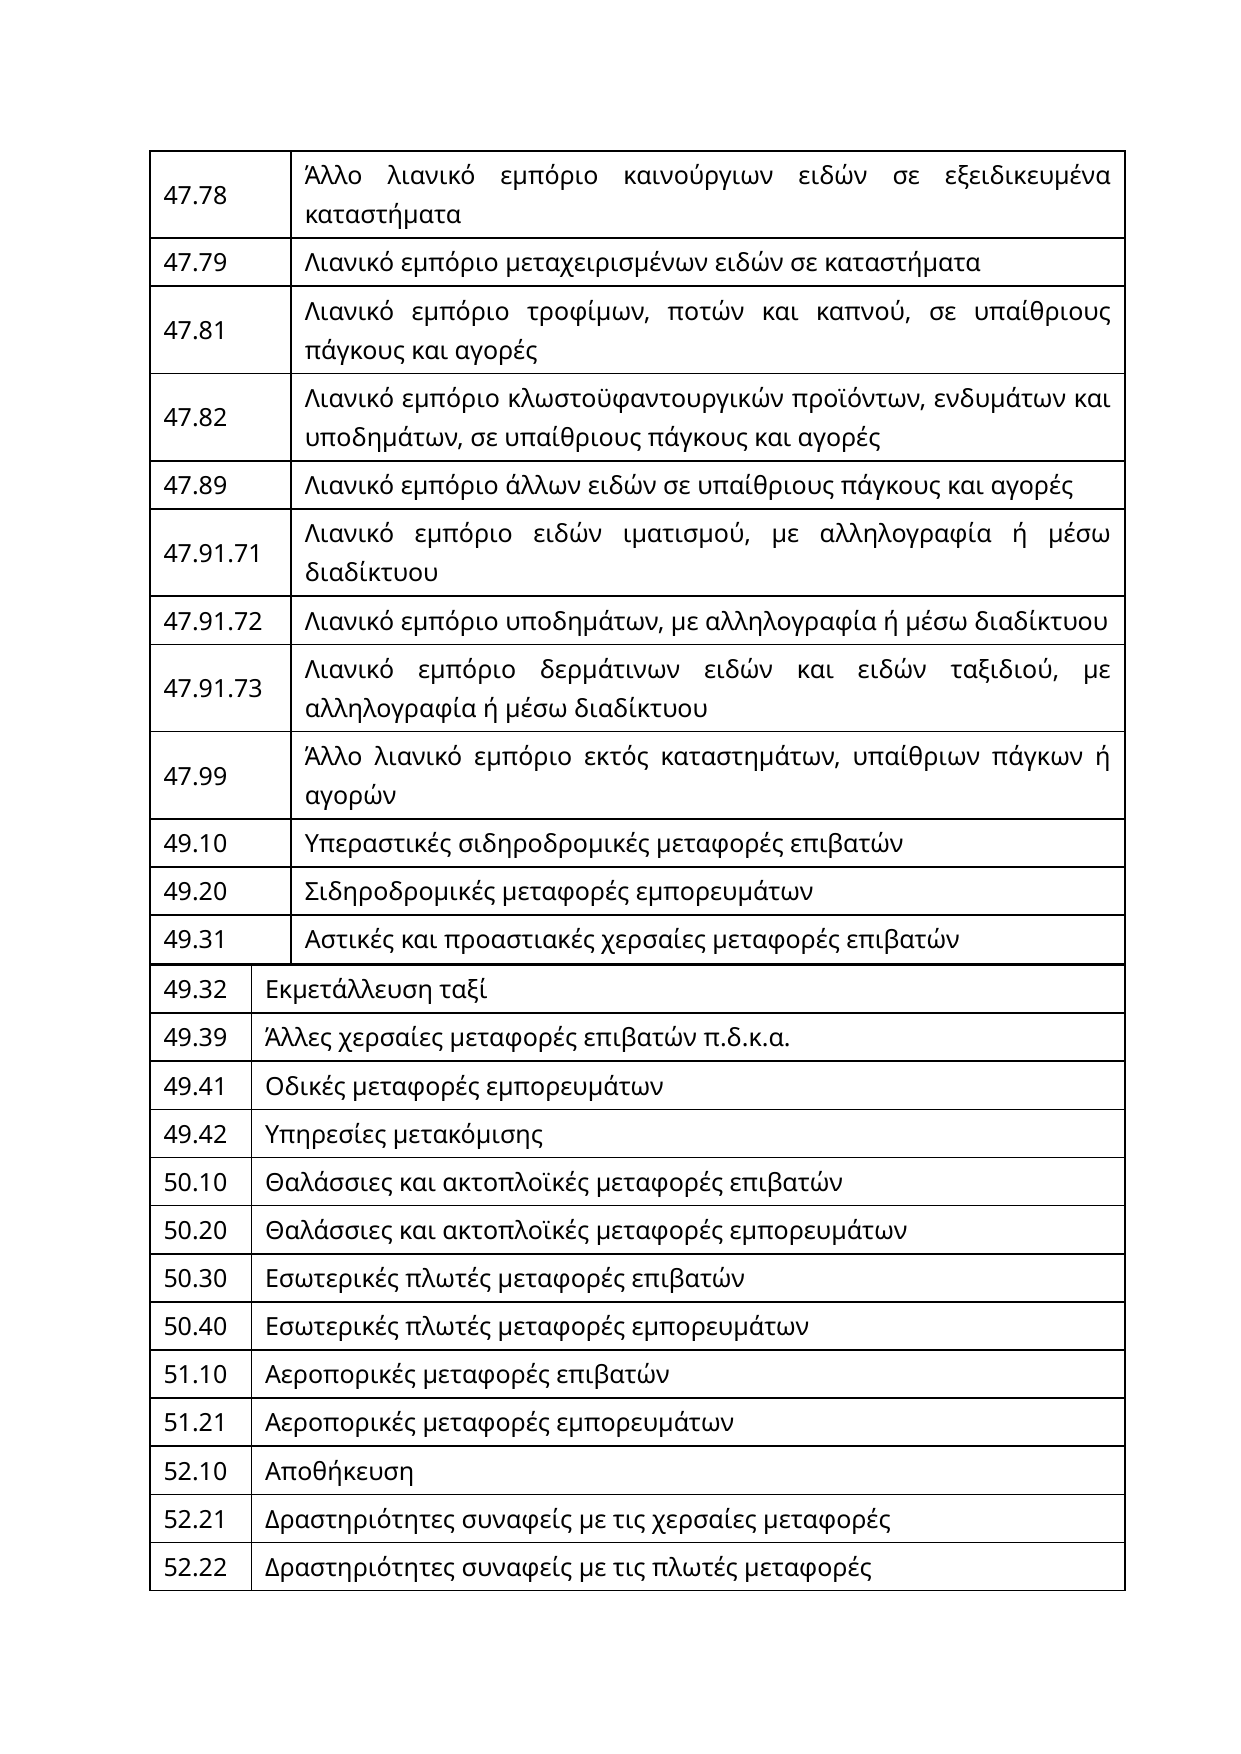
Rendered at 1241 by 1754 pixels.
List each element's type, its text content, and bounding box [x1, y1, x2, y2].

table_cell Λιανικό εμπόριο άλλων ειδών σε υπαίθριους πάγκους και αγορές [292, 462, 1124, 508]
table_cell Εσωτερικές πλωτές μεταφορές εμπορευμάτων [252, 1303, 1124, 1349]
table_cell Σιδηροδρομικές μεταφορές εμπορευμάτων [292, 868, 1124, 914]
table_cell Οδικές μεταφορές εμπορευμάτων [252, 1062, 1124, 1108]
table_cell Υπηρεσίες μετακόμισης [252, 1110, 1124, 1157]
table_cell Θαλάσσιες και ακτοπλοϊκές μεταφορές επιβατών [252, 1158, 1124, 1205]
table_cell Θαλάσσιες και ακτοπλοϊκές μεταφορές εμπορευμάτων [252, 1206, 1124, 1253]
table_cell 47.91.72 [151, 597, 290, 643]
table_cell 47.99 [151, 732, 290, 818]
table_cell 47.89 [151, 462, 290, 508]
table_cell 49.10 [151, 820, 290, 866]
table_cell Αστικές και προαστιακές χερσαίες μεταφορές επιβατών [292, 916, 1124, 962]
table_cell 47.79 [151, 239, 290, 285]
table_cell Λιανικό εμπόριο κλωστοϋφαντουργικών προϊόντων, ενδυμάτων και υποδημάτων, σε υπαίθριους πάγκους και αγορές [292, 374, 1124, 460]
table_cell Δραστηριότητες συναφείς με τις πλωτές μεταφορές [252, 1543, 1124, 1590]
table_cell 49.39 [151, 1014, 251, 1060]
table_cell 51.10 [151, 1351, 251, 1397]
table_cell 52.21 [151, 1495, 251, 1542]
table_cell 50.40 [151, 1303, 251, 1349]
table_cell Λιανικό εμπόριο ειδών ιματισμού, με αλληλογραφία ή μέσω διαδίκτυου [292, 510, 1124, 595]
table_cell 47.91.73 [151, 645, 290, 731]
table_cell 51.21 [151, 1399, 251, 1445]
table_cell 50.20 [151, 1206, 251, 1253]
table_cell 52.10 [151, 1447, 251, 1493]
table_cell 47.91.71 [151, 510, 290, 595]
table_cell 49.20 [151, 868, 290, 914]
table_cell Υπεραστικές σιδηροδρομικές μεταφορές επιβατών [292, 820, 1124, 866]
table_cell Αεροπορικές μεταφορές εμπορευμάτων [252, 1399, 1124, 1445]
table_cell 47.78 [151, 152, 290, 237]
table_cell 52.22 [151, 1543, 251, 1590]
table_cell 47.81 [151, 287, 290, 373]
table_cell Αεροπορικές μεταφορές επιβατών [252, 1351, 1124, 1397]
table_cell Εσωτερικές πλωτές μεταφορές επιβατών [252, 1255, 1124, 1301]
table_cell 49.31 [151, 916, 290, 962]
table_cell Αποθήκευση [252, 1447, 1124, 1493]
table_cell Λιανικό εμπόριο δερμάτινων ειδών και ειδών ταξιδιού, με αλληλογραφία ή μέσω διαδίκτυου [292, 645, 1124, 731]
table_header Εκμετάλλευση ταξί [252, 966, 1124, 1012]
table_cell Λιανικό εμπόριο υποδημάτων, με αλληλογραφία ή μέσω διαδίκτυου [292, 597, 1124, 643]
table_cell 50.30 [151, 1255, 251, 1301]
table_cell 47.82 [151, 374, 290, 460]
table_cell 49.42 [151, 1110, 251, 1157]
table_cell Άλλο λιανικό εμπόριο καινούργιων ειδών σε εξειδικευμένα καταστήματα [292, 152, 1124, 237]
table_cell 49.41 [151, 1062, 251, 1108]
table_cell Λιανικό εμπόριο μεταχειρισμένων ειδών σε καταστήματα [292, 239, 1124, 285]
table_header 49.32 [151, 966, 251, 1012]
table_cell Άλλες χερσαίες μεταφορές επιβατών π.δ.κ.α. [252, 1014, 1124, 1060]
table_cell Δραστηριότητες συναφείς με τις χερσαίες μεταφορές [252, 1495, 1124, 1542]
table_cell Λιανικό εμπόριο τροφίμων, ποτών και καπνού, σε υπαίθριους πάγκους και αγορές [292, 287, 1124, 373]
table_cell Άλλο λιανικό εμπόριο εκτός καταστημάτων, υπαίθριων πάγκων ή αγορών [292, 732, 1124, 818]
table_cell 50.10 [151, 1158, 251, 1205]
